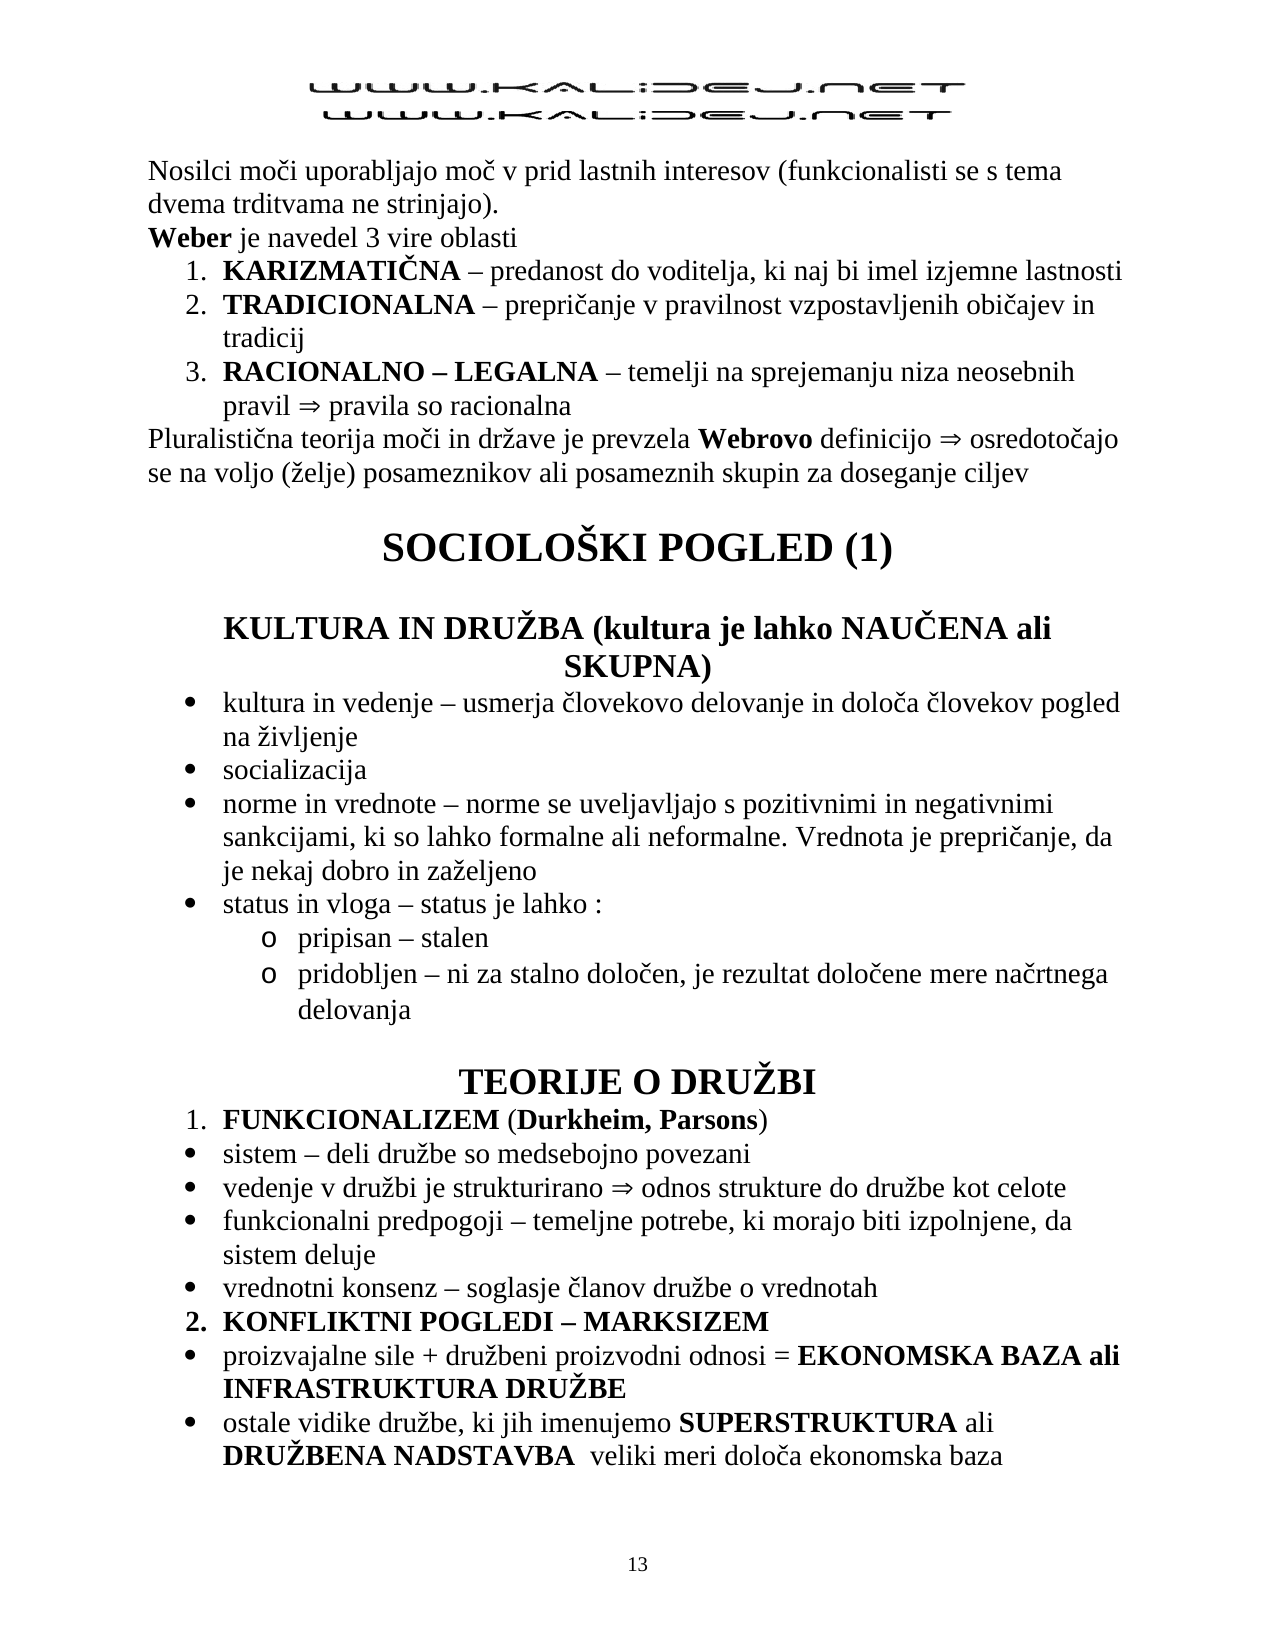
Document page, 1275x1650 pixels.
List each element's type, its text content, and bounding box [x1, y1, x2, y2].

list norme in vrednote – norme se uveljavljajo s pozitivnimi in negativnimi sankcijami, ki so lahko formalne ali neformalne. Vrednota je prepričanje, da je nekaj dobro in zaželjeno [185, 786, 1127, 887]
text Weber je navedel 3 vire oblasti [148, 220, 1127, 253]
text TEORIJE O DRUŽBI [148, 1059, 1127, 1102]
list KONFLIKTNI POGLEDI – MARKSIZEM [185, 1304, 1127, 1338]
list kultura in vedenje – usmerja človekovo delovanje in določa človekov pogled na življenje [185, 685, 1127, 752]
list ostale vidike družbe, ki jih imenujemo SUPERSTRUKTURA ali DRUŽBENA NADSTAVBA veliki meri določa ekonomska baza [185, 1405, 1127, 1472]
list sistem – deli družbe so medsebojno povezani [185, 1136, 1127, 1170]
list pripisan – stalen [260, 920, 1127, 956]
list vrednotni konsenz – soglasje članov družbe o vrednotah [185, 1271, 1127, 1304]
picture [309, 82, 966, 93]
list TRADICIONALNA – prepričanje v pravilnost vzpostavljenih običajev in tradicij [185, 287, 1127, 354]
list pridobljen – ni za stalno določen, je rezultat določene mere načrtnega delovanja [260, 956, 1127, 1026]
list funkcionalni predpogoji – temeljne potrebe, ki morajo biti izpolnjene, da sistem deluje [185, 1203, 1127, 1271]
list KARIZMATIČNA – predanost do voditelja, ki naj bi imel izjemne lastnosti [185, 253, 1127, 287]
list proizvajalne sile + družbeni proizvodni odnosi = EKONOMSKA BAZA ali INFRASTRUKTURA DRUŽBE [185, 1338, 1127, 1405]
text Nosilci moči uporabljajo moč v prid lastnih interesov (funkcionalisti se s tema dvema trditvama ne strinjajo). [148, 153, 1127, 220]
picture [323, 111, 952, 120]
list RACIONALNO – LEGALNA – temelji na sprejemanju niza neosebnih pravil  pravila so racionalna [185, 354, 1127, 421]
list vedenje v družbi je strukturirano  odnos strukture do družbe kot celote [185, 1170, 1127, 1203]
list FUNKCIONALIZEM (Durkheim, Parsons) [185, 1102, 1127, 1136]
text SOCIOLOŠKI POGLED (1) [148, 522, 1127, 570]
text Pluralistična teorija moči in države je prevzela Webrovo definicijo  osredotočajo se na voljo (želje) posameznikov ali posameznih skupin za doseganje ciljev [148, 421, 1127, 488]
list socializacija [185, 752, 1127, 786]
text KULTURA IN DRUŽBA (kultura je lahko NAUČENA ali SKUPNA) [148, 608, 1127, 685]
list status in vloga – status je lahko : [185, 887, 1127, 920]
